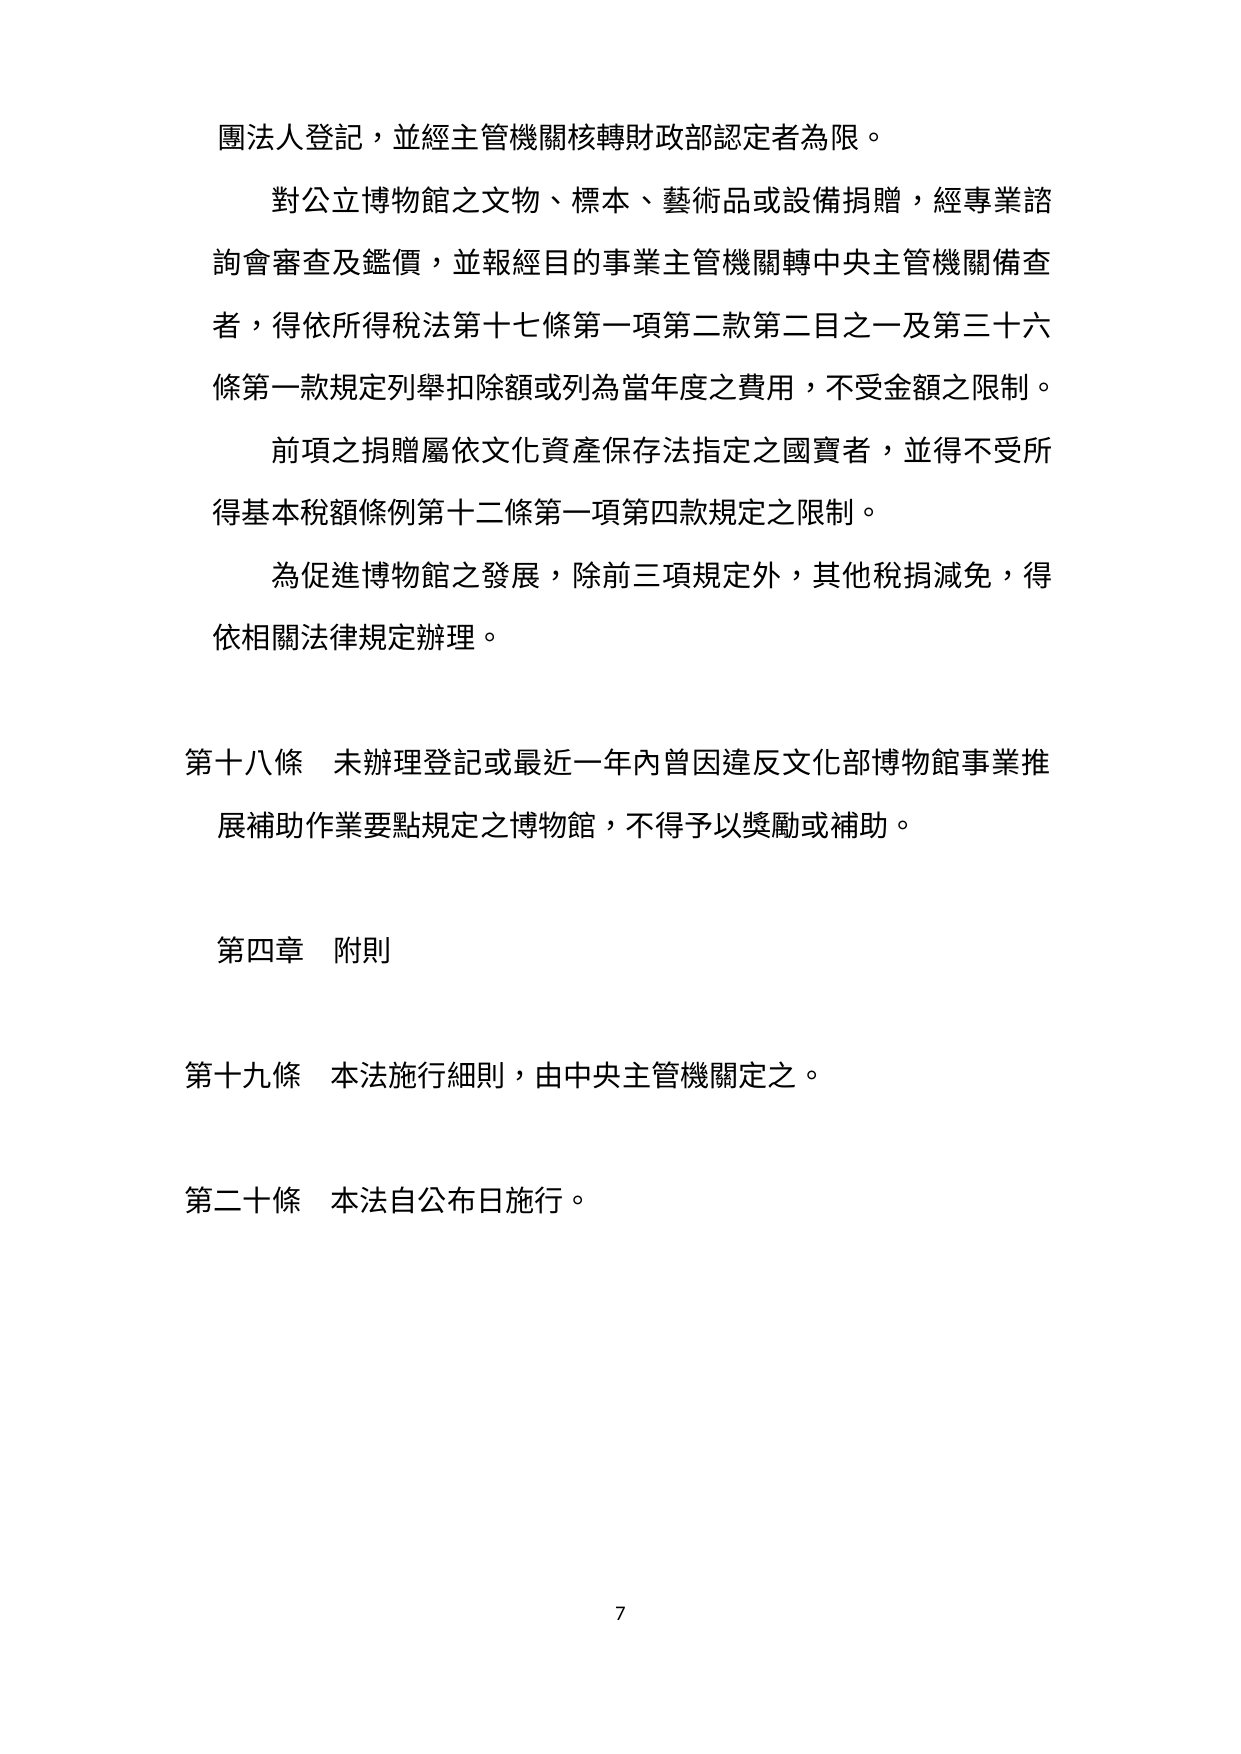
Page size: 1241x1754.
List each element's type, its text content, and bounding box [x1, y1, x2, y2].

text 第二十條 本法自公布日施行。 [184, 1157, 1053, 1219]
text 第十九條 本法施行細則，由中央主管機關定之。 [184, 1032, 1053, 1094]
text 前項之捐贈屬依文化資產保存法指定之國寶者，並得不受所得基本稅額條例第十二條第一項第四款規定之限制。 [212, 407, 1053, 532]
text 為促進博物館之發展，除前三項規定外，其他稅捐減免，得依相關法律規定辦理。 [212, 532, 1053, 657]
text 對公立博物館之文物、標本、藝術品或設備捐贈，經專業諮詢會審查及鑑價，並報經目的事業主管機關轉中央主管機關備查者，得依所得稅法第十七條第一項第二款第二目之一及第三十六條第一款規定列舉扣除額或列為當年度之費用，不受金額之限制。 [212, 157, 1053, 407]
text 第十八條 未辦理登記或最近一年內曾因違反文化部博物館事業推展補助作業要點規定之博物館，不得予以獎勵或補助。 [184, 719, 1053, 844]
text 團法人登記，並經主管機關核轉財政部認定者為限。 [184, 94, 1053, 157]
text 第四章 附則 [187, 907, 1053, 969]
